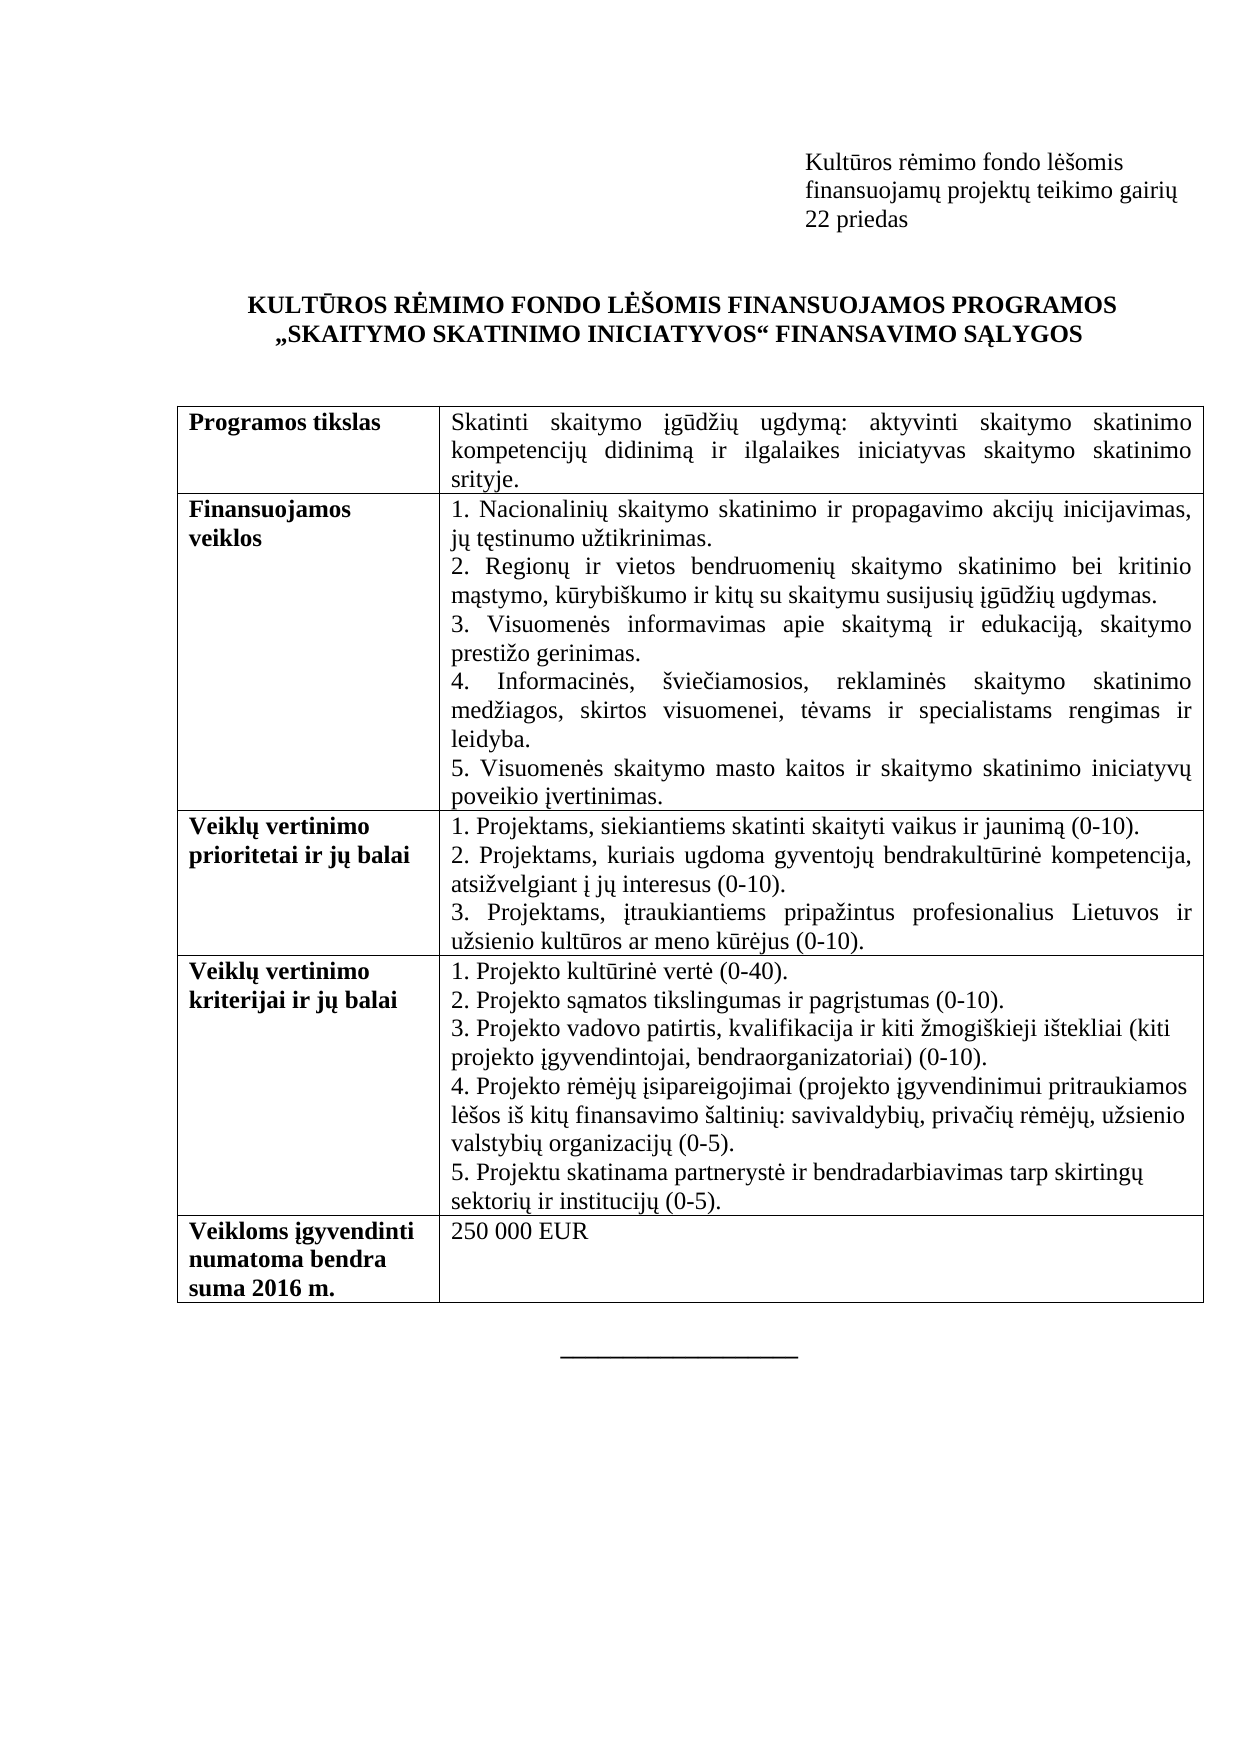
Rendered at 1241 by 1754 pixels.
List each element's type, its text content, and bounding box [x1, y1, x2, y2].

table_cell 1. Projektams, siekiantiems skatinti skaityti vaikus ir jaunimą (0-10). 2. Projektams, kuriais ugdoma gyventojų bendrakultūrinė kompetencija, atsižvelgiant į jų interesus (0-10). 3. Projektams, įtraukiantiems pripažintus profesionalius Lietuvos ir užsienio kultūros ar meno kūrėjus (0-10). [440, 811, 1203, 955]
table_cell Veiklų vertinimo prioritetai ir jų balai [178, 811, 439, 955]
text Kultūros rėmimo fondo lėšomis [717, 147, 1181, 176]
text ___________________ [177, 1332, 1181, 1361]
table_cell Veikloms įgyvendinti numatoma bendra suma 2016 m. [178, 1216, 439, 1302]
table_cell Finansuojamos veiklos [178, 494, 439, 810]
table_cell 1. Nacionalinių skaitymo skatinimo ir propagavimo akcijų inicijavimas, jų tęstinumo užtikrinimas. 2. Regionų ir vietos bendruomenių skaitymo skatinimo bei kritinio mąstymo, kūrybiškumo ir kitų su skaitymu susijusių įgūdžių ugdymas. 3. Visuomenės informavimas apie skaitymą ir edukaciją, skaitymo prestižo gerinimas. 4. Informacinės, šviečiamosios, reklaminės skaitymo skatinimo medžiagos, skirtos visuomenei, tėvams ir specialistams rengimas ir leidyba. 5. Visuomenės skaitymo masto kaitos ir skaitymo skatinimo iniciatyvų poveikio įvertinimas. [440, 494, 1203, 810]
text KULTŪROS RĖMIMO FONDO LĖŠOMIS FINANSUOJAMOS PROGRAMOS „SKAITYMO SKATINIMO INICIATYVOS“ FINANSAVIMO SĄLYGOS [177, 291, 1181, 348]
text finansuojamų projektų teikimo gairių [717, 176, 1181, 204]
text 22 priedas [717, 204, 1181, 233]
table_cell 1. Projekto kultūrinė vertė (0-40). 2. Projekto sąmatos tikslingumas ir pagrįstumas (0-10). 3. Projekto vadovo patirtis, kvalifikacija ir kiti žmogiškieji ištekliai (kiti projekto įgyvendintojai, bendraorganizatoriai) (0-10). 4. Projekto rėmėjų įsipareigojimai (projekto įgyvendinimui pritraukiamos lėšos iš kitų finansavimo šaltinių: savivaldybių, privačių rėmėjų, užsienio valstybių organizacijų (0-5). 5. Projektu skatinama partnerystė ir bendradarbiavimas tarp skirtingų sektorių ir institucijų (0-5). [440, 956, 1203, 1215]
table_cell 250 000 EUR [440, 1216, 1203, 1302]
table_header Programos tikslas [178, 407, 439, 493]
table_header Skatinti skaitymo įgūdžių ugdymą: aktyvinti skaitymo skatinimo kompetencijų didinimą ir ilgalaikes iniciatyvas skaitymo skatinimo srityje. [440, 407, 1203, 493]
table_cell Veiklų vertinimo kriterijai ir jų balai [178, 956, 439, 1215]
